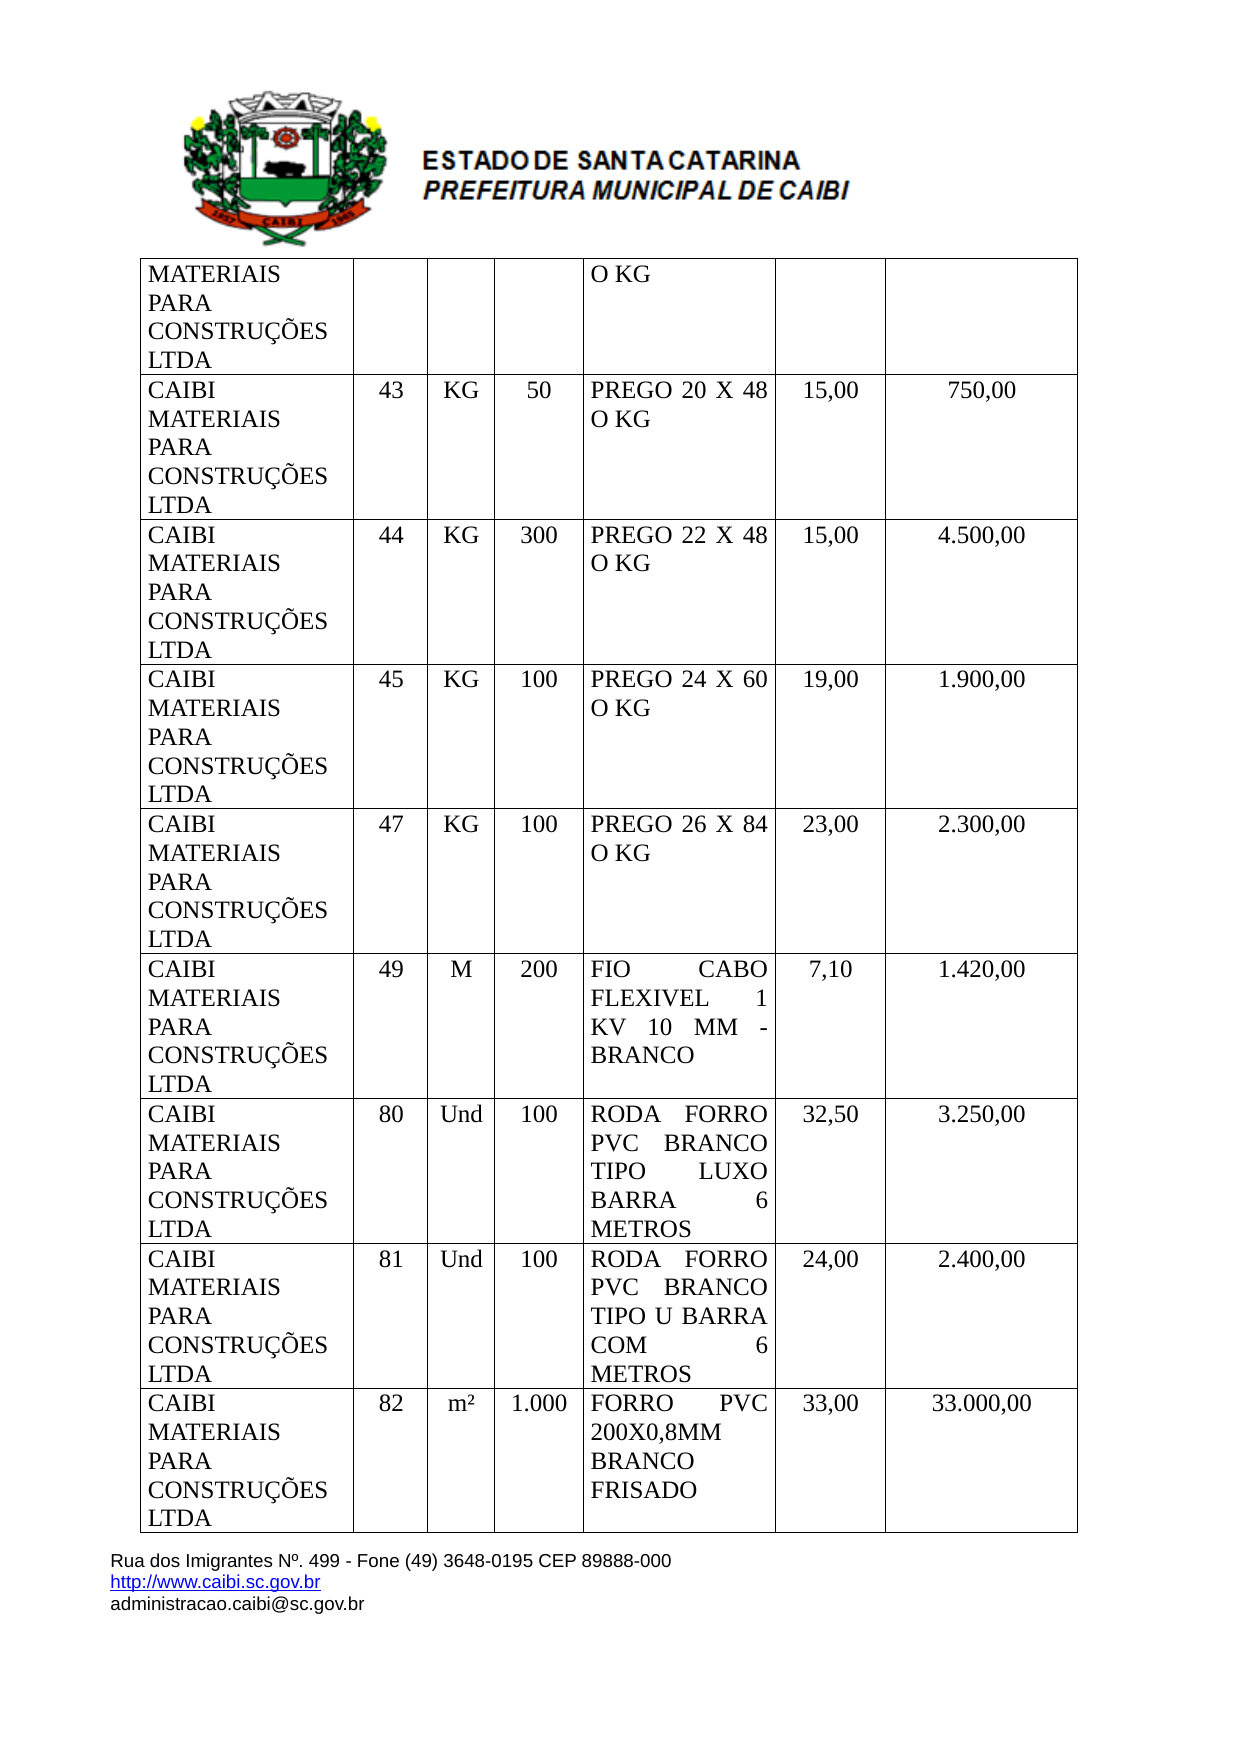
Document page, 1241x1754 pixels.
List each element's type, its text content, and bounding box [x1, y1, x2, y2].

table_cell RODA FORRO PVC BRANCO TIPO LUXO BARRA 6 METROS [584, 1099, 775, 1243]
table_cell 81 [354, 1244, 427, 1387]
table_cell KG [428, 375, 494, 519]
table_cell 33.000,00 [886, 1389, 1077, 1532]
table_cell 100 [495, 665, 583, 808]
table_cell CAIBI MATERIAIS PARA CONSTRUÇÕES LTDA [141, 1244, 353, 1387]
table_cell KG [428, 520, 494, 663]
table_cell MATERIAIS PARA CONSTRUÇÕES LTDA [141, 259, 353, 374]
table_cell m² [428, 1389, 494, 1532]
table_cell 43 [354, 375, 427, 519]
table_cell M [428, 954, 494, 1098]
table_cell 23,00 [776, 809, 885, 953]
table_cell CAIBI MATERIAIS PARA CONSTRUÇÕES LTDA [141, 1099, 353, 1243]
table_cell 100 [495, 809, 583, 953]
table_cell O KG [584, 259, 775, 374]
table_cell 4.500,00 [886, 520, 1077, 663]
table_cell 45 [354, 665, 427, 808]
table_cell 1.000 [495, 1389, 583, 1532]
table_cell KG [428, 665, 494, 808]
table_cell [776, 259, 885, 374]
table_cell 80 [354, 1099, 427, 1243]
table_cell FORRO PVC 200X0,8MM BRANCO FRISADO [584, 1389, 775, 1532]
table_cell 32,50 [776, 1099, 885, 1243]
table_cell 15,00 [776, 520, 885, 663]
table_cell KG [428, 809, 494, 953]
table_cell CAIBI MATERIAIS PARA CONSTRUÇÕES LTDA [141, 809, 353, 953]
table_cell FIO CABO FLEXIVEL 1 KV 10 MM - BRANCO [584, 954, 775, 1098]
table_cell 44 [354, 520, 427, 663]
table_cell 300 [495, 520, 583, 663]
table_cell 47 [354, 809, 427, 953]
table_cell 49 [354, 954, 427, 1098]
table_cell Und [428, 1099, 494, 1243]
table_cell PREGO 22 X 48 O KG [584, 520, 775, 663]
table_cell PREGO 26 X 84 O KG [584, 809, 775, 953]
table_cell [428, 259, 494, 374]
table_cell 1.420,00 [886, 954, 1077, 1098]
table_cell PREGO 20 X 48 O KG [584, 375, 775, 519]
table_cell 82 [354, 1389, 427, 1532]
table_cell 100 [495, 1099, 583, 1243]
table_cell RODA FORRO PVC BRANCO TIPO U BARRA COM 6 METROS [584, 1244, 775, 1387]
table_cell CAIBI MATERIAIS PARA CONSTRUÇÕES LTDA [141, 954, 353, 1098]
table_cell Und [428, 1244, 494, 1387]
table_cell 24,00 [776, 1244, 885, 1387]
table_cell 19,00 [776, 665, 885, 808]
table_cell CAIBI MATERIAIS PARA CONSTRUÇÕES LTDA [141, 665, 353, 808]
table_cell [354, 259, 427, 374]
table_cell 2.300,00 [886, 809, 1077, 953]
table_cell CAIBI MATERIAIS PARA CONSTRUÇÕES LTDA [141, 375, 353, 519]
table_cell 100 [495, 1244, 583, 1387]
table_cell 15,00 [776, 375, 885, 519]
table_cell CAIBI MATERIAIS PARA CONSTRUÇÕES LTDA [141, 520, 353, 663]
table_cell PREGO 24 X 60 O KG [584, 665, 775, 808]
table_cell 7,10 [776, 954, 885, 1098]
table_cell CAIBI MATERIAIS PARA CONSTRUÇÕES LTDA [141, 1389, 353, 1532]
table_cell 50 [495, 375, 583, 519]
table_cell 33,00 [776, 1389, 885, 1532]
table_cell 750,00 [886, 375, 1077, 519]
table_cell [886, 259, 1077, 374]
table_cell [495, 259, 583, 374]
table_cell 2.400,00 [886, 1244, 1077, 1387]
table_cell 1.900,00 [886, 665, 1077, 808]
table_cell 3.250,00 [886, 1099, 1077, 1243]
table_cell 200 [495, 954, 583, 1098]
